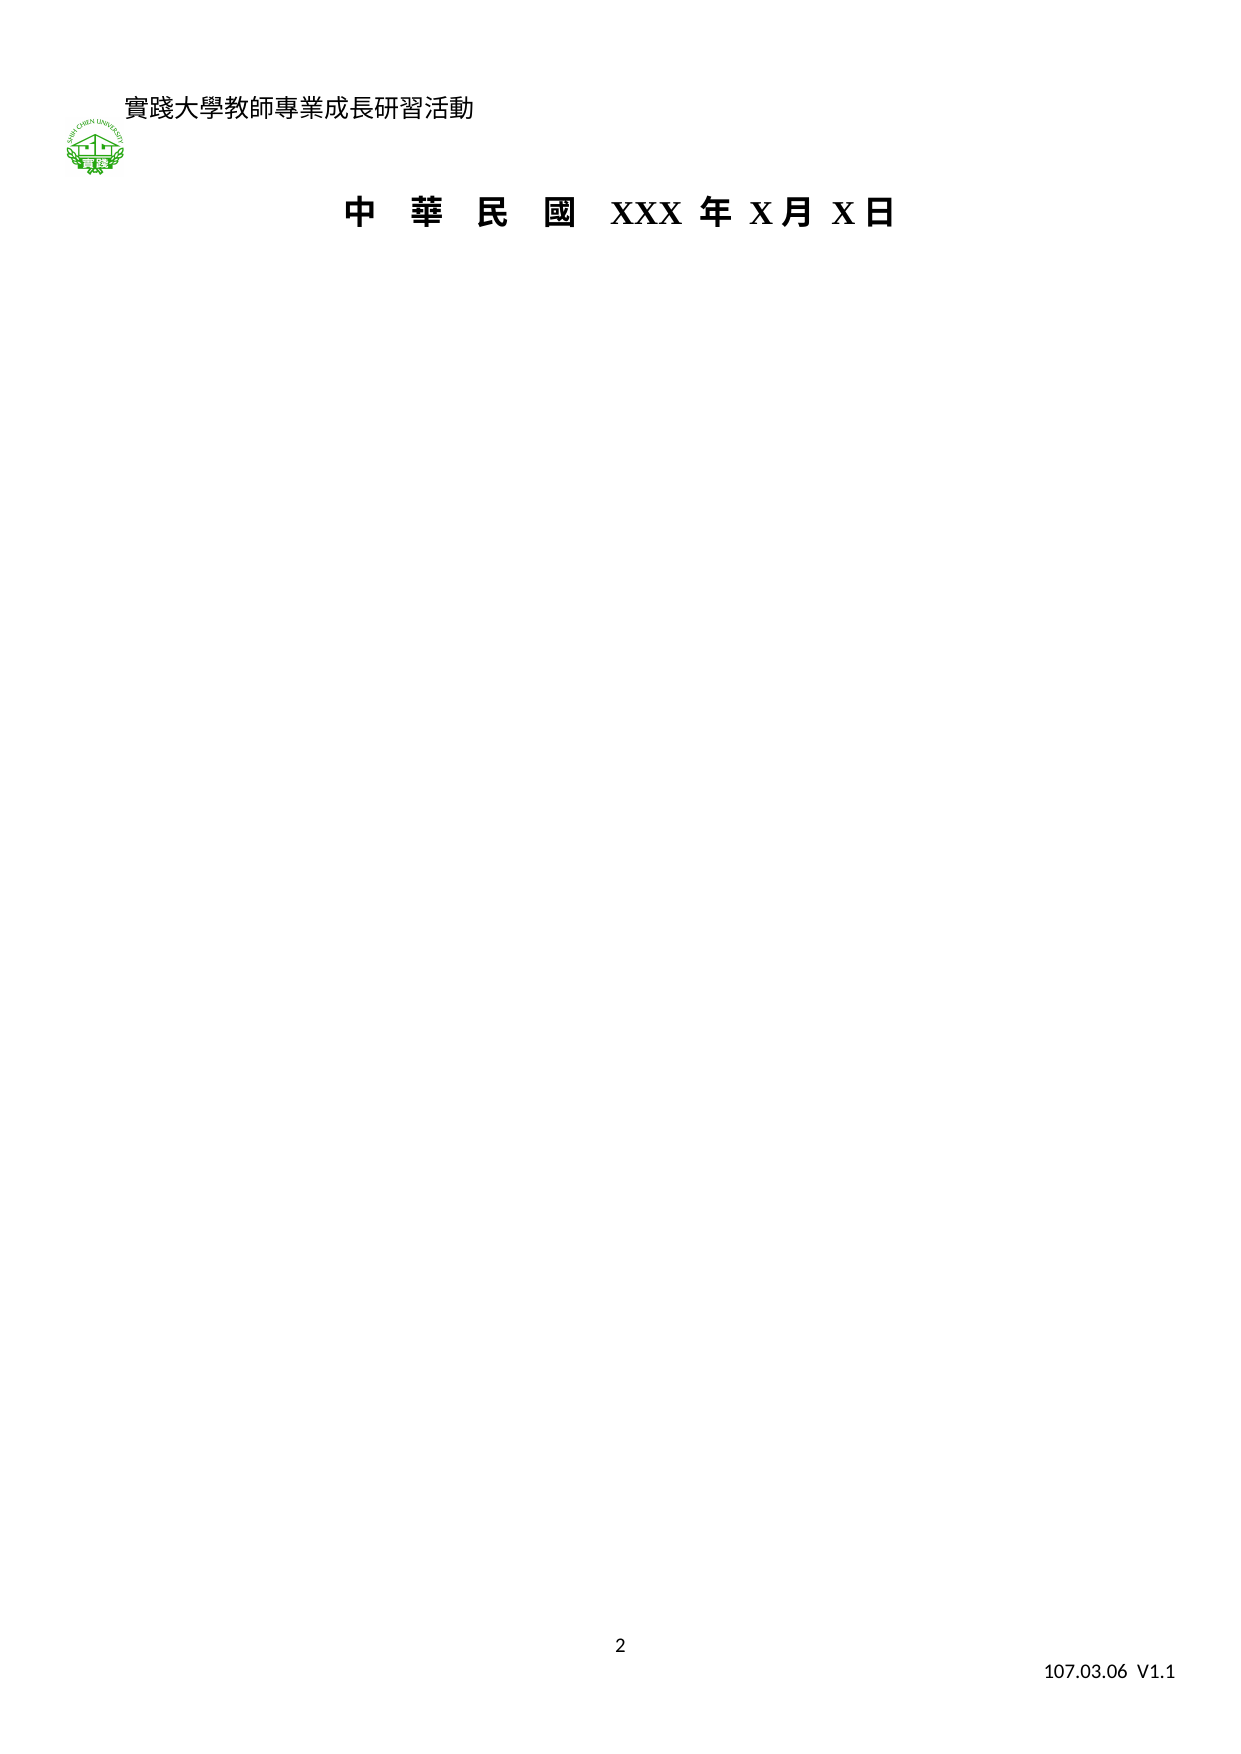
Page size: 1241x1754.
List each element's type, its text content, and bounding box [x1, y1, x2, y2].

text 中 華 民 國 XXX 年 X 月 X 日 [65, 186, 1175, 234]
